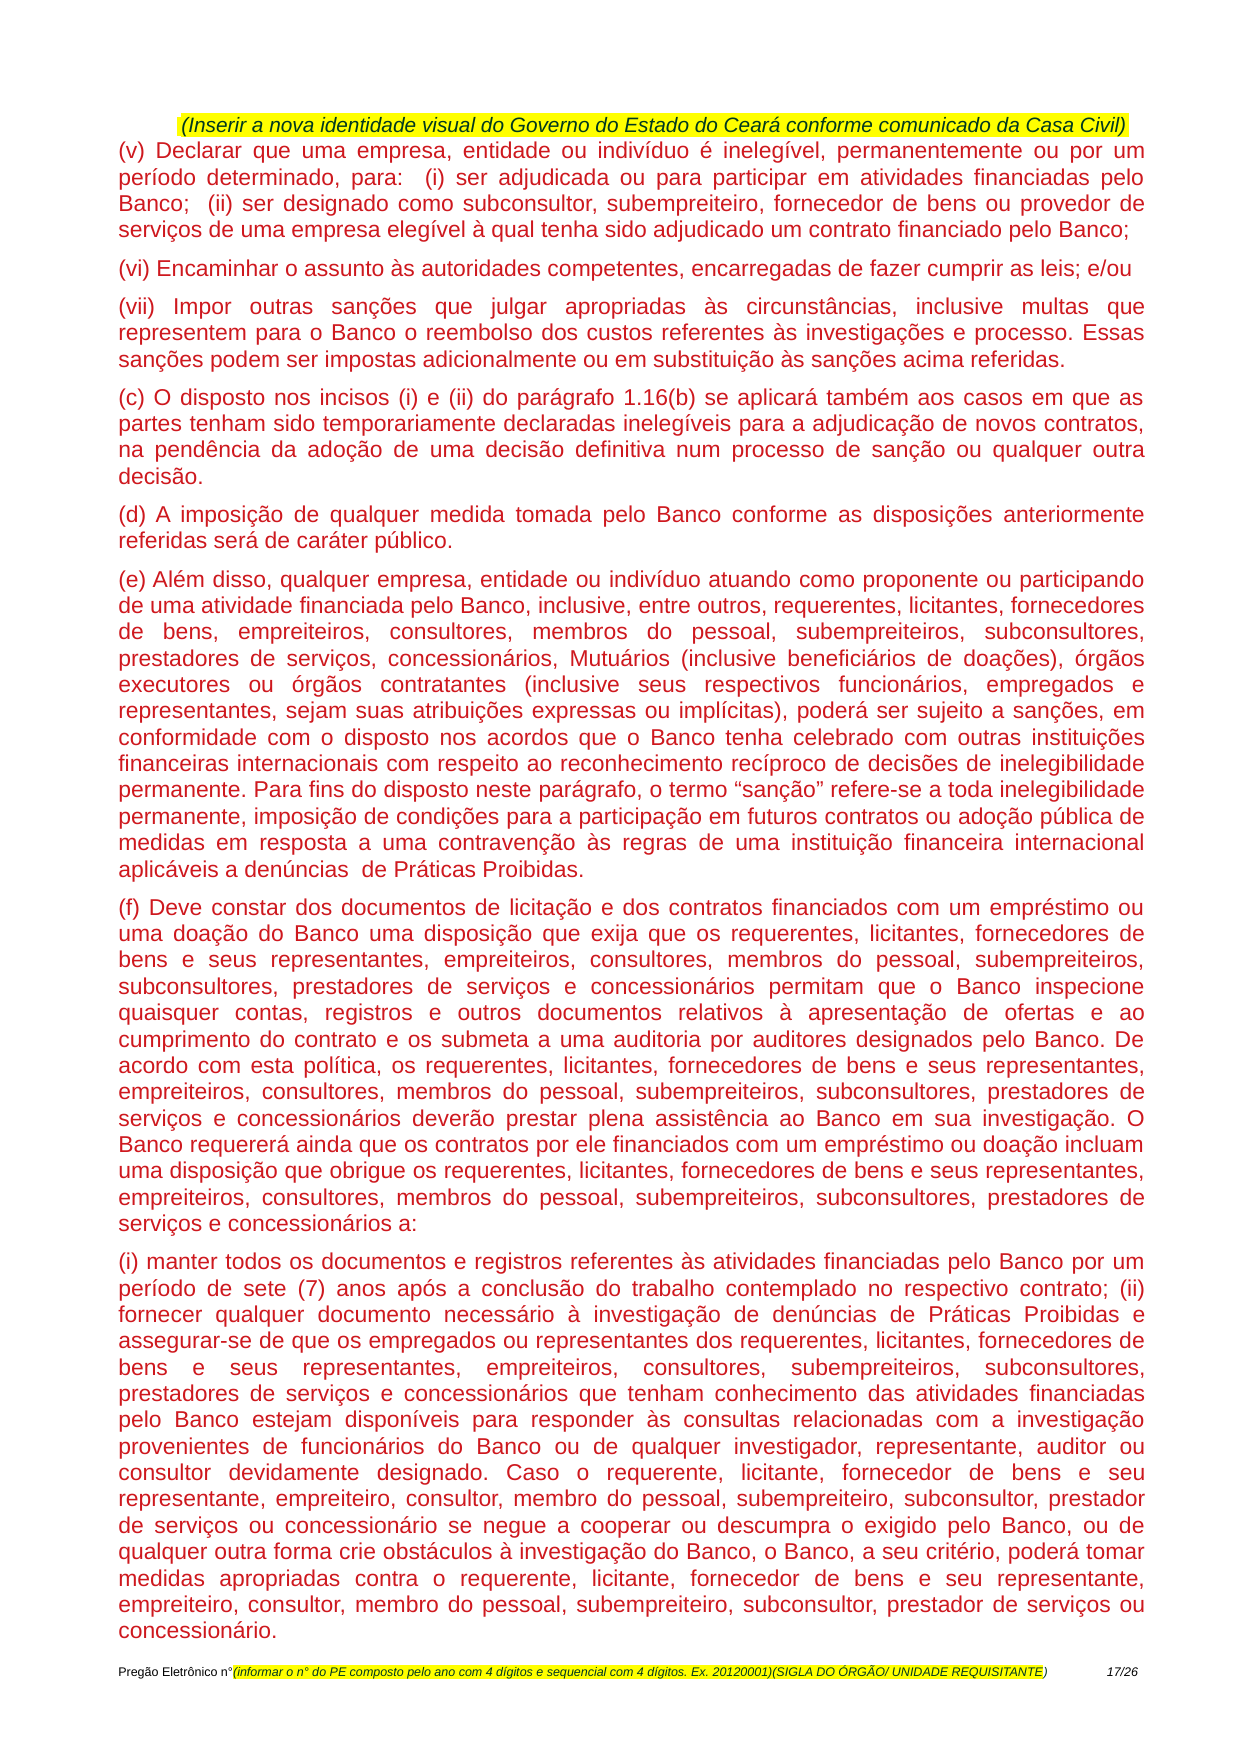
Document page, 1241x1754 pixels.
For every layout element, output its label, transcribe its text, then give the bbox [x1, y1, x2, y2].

text (vii) Impor outras sanções que julgar apropriadas às circunstâncias, inclusive multas que representem para o Banco o reembolso dos custos referentes às investigações e processo. Essas sanções podem ser impostas adicionalmente ou em substituição às sanções acima referidas. [118, 293, 1146, 372]
text (vi) Encaminhar o assunto às autoridades competentes, encarregadas de fazer cumprir as leis; e/ou [118, 254, 1146, 281]
text (c) O disposto nos incisos (i) e (ii) do parágrafo 1.16(b) se aplicará também aos casos em que as partes tenham sido temporariamente declaradas inelegíveis para a adjudicação de novos contratos, na pendência da adoção de uma decisão definitiva num processo de sanção ou qualquer outra decisão. [118, 384, 1146, 489]
text (v) Declarar que uma empresa, entidade ou indivíduo é inelegível, permanentemente ou por um período determinado, para: (i) ser adjudicada ou para participar em atividades financiadas pelo Banco; (ii) ser designado como subconsultor, subempreiteiro, fornecedor de bens ou provedor de serviços de uma empresa elegível à qual tenha sido adjudicado um contrato financiado pelo Banco; [118, 137, 1146, 243]
text (d) A imposição de qualquer medida tomada pelo Banco conforme as disposições anteriormente referidas será de caráter público. [118, 501, 1146, 554]
text (i) manter todos os documentos e registros referentes às atividades financiadas pelo Banco por um período de sete (7) anos após a conclusão do trabalho contemplado no respectivo contrato; (ii) fornecer qualquer documento necessário à investigação de denúncias de Práticas Proibidas e assegurar-se de que os empregados ou representantes dos requerentes, licitantes, fornecedores de bens e seus representantes, empreiteiros, consultores, subempreiteiros, subconsultores, prestadores de serviços e concessionários que tenham conhecimento das atividades financiadas pelo Banco estejam disponíveis para responder às consultas relacionadas com a investigação provenientes de funcionários do Banco ou de qualquer investigador, representante, auditor ou consultor devidamente designado. Caso o requerente, licitante, fornecedor de bens e seu representante, empreiteiro, consultor, membro do pessoal, subempreiteiro, subconsultor, prestador de serviços ou concessionário se negue a cooperar ou descumpra o exigido pelo Banco, ou de qualquer outra forma crie obstáculos à investigação do Banco, o Banco, a seu critério, poderá tomar medidas apropriadas contra o requerente, licitante, fornecedor de bens e seu representante, empreiteiro, consultor, membro do pessoal, subempreiteiro, subconsultor, prestador de serviços ou concessionário. [118, 1248, 1146, 1643]
text (f) Deve constar dos documentos de licitação e dos contratos financiados com um empréstimo ou uma doação do Banco uma disposição que exija que os requerentes, licitantes, fornecedores de bens e seus representantes, empreiteiros, consultores, membros do pessoal, subempreiteiros, subconsultores, prestadores de serviços e concessionários permitam que o Banco inspecione quaisquer contas, registros e outros documentos relativos à apresentação de ofertas e ao cumprimento do contrato e os submeta a uma auditoria por auditores designados pelo Banco. De acordo com esta política, os requerentes, licitantes, fornecedores de bens e seus representantes, empreiteiros, consultores, membros do pessoal, subempreiteiros, subconsultores, prestadores de serviços e concessionários deverão prestar plena assistência ao Banco em sua investigação. O Banco requererá ainda que os contratos por ele financiados com um empréstimo ou doação incluam uma disposição que obrigue os requerentes, licitantes, fornecedores de bens e seus representantes, empreiteiros, consultores, membros do pessoal, subempreiteiros, subconsultores, prestadores de serviços e concessionários a: [118, 894, 1146, 1236]
text (e) Além disso, qualquer empresa, entidade ou indivíduo atuando como proponente ou participando de uma atividade financiada pelo Banco, inclusive, entre outros, requerentes, licitantes, fornecedores de bens, empreiteiros, consultores, membros do pessoal, subempreiteiros, subconsultores, prestadores de serviços, concessionários, Mutuários (inclusive beneficiários de doações), órgãos executores ou órgãos contratantes (inclusive seus respectivos funcionários, empregados e representantes, sejam suas atribuições expressas ou implícitas), poderá ser sujeito a sanções, em conformidade com o disposto nos acordos que o Banco tenha celebrado com outras instituições financeiras internacionais com respeito ao reconhecimento recíproco de decisões de inelegibilidade permanente. Para fins do disposto neste parágrafo, o termo “sanção” refere-se a toda inelegibilidade permanente, imposição de condições para a participação em futuros contratos ou adoção pública de medidas em resposta a uma contravenção às regras de uma instituição financeira internacional aplicáveis a denúncias de Práticas Proibidas. [118, 566, 1146, 882]
